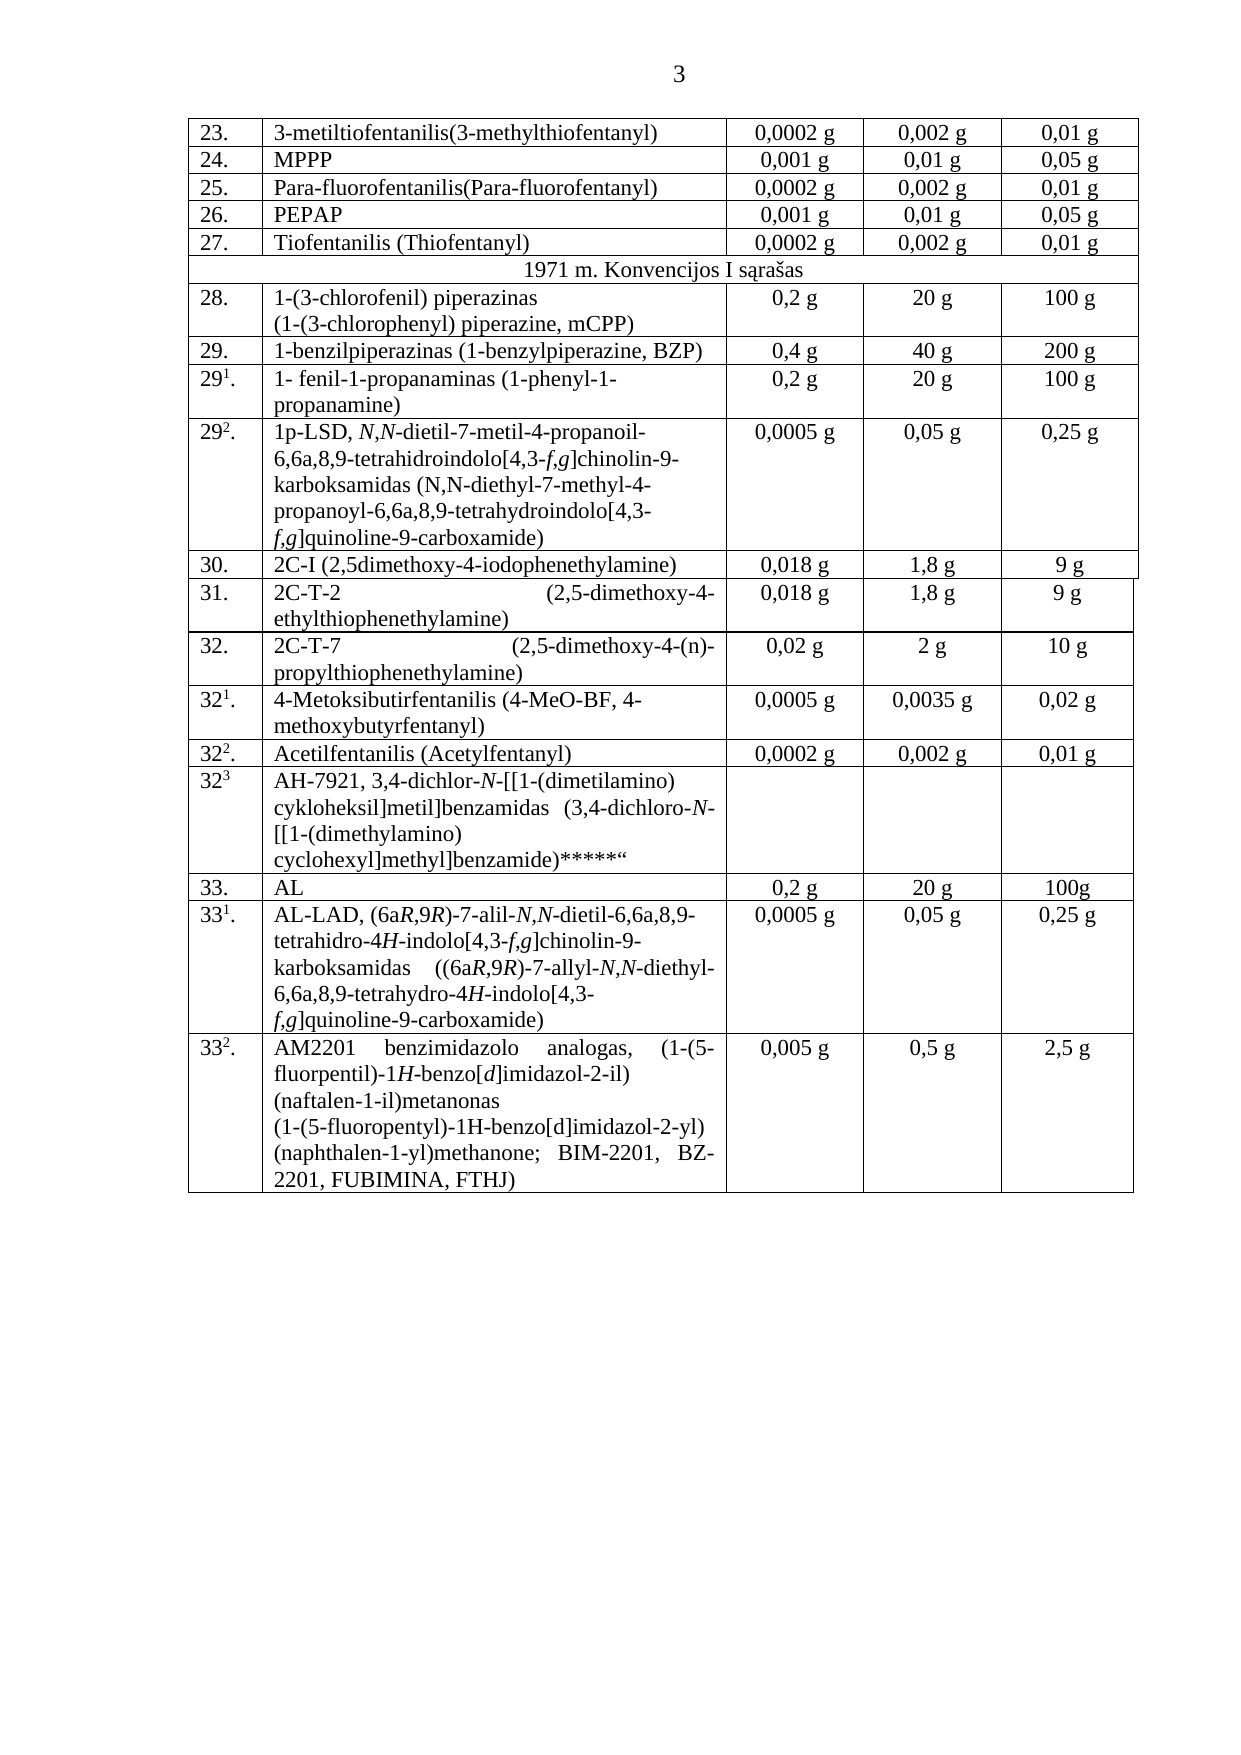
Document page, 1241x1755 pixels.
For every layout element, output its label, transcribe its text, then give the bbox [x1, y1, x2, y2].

table_cell [1134, 631, 1138, 685]
table_cell [1134, 685, 1138, 739]
table_cell 0,01 g [864, 147, 1001, 173]
table_cell 0,0002 g [727, 229, 863, 255]
table_cell 2,5 g [1002, 1034, 1133, 1192]
table_cell 27. [189, 229, 262, 255]
table_cell 0,002 g [864, 119, 1001, 146]
table_cell Para-fluorofentanilis(Para-fluorofentanyl) [263, 174, 726, 200]
table_cell 0,05 g [1002, 147, 1138, 173]
table_cell 0,2 g [727, 284, 863, 336]
table_cell 0,001 g [727, 147, 863, 173]
table_cell [1134, 1033, 1138, 1192]
table_cell [727, 767, 863, 873]
table_cell 0,018 g [727, 551, 863, 578]
table_cell 0,25 g [1002, 419, 1138, 550]
table_cell AM2201 benzimidazolo analogas, (1-(5-fluorpentil)-1H-benzo[d]imidazol-2-il)(naftalen-1-il)metanonas (1-(5-fluoropentyl)-1H-benzo[d]imidazol-2-yl) (naphthalen-1-yl)methanone; BIM-2201, BZ-2201, FUBIMINA, FTHJ) [263, 1034, 726, 1192]
table_cell 323 [189, 767, 262, 873]
table_cell 20 g [864, 284, 1001, 336]
table_cell 23. [189, 119, 262, 146]
table_cell 9 g [1002, 551, 1138, 578]
table_cell 31. [189, 579, 262, 631]
table_cell 10 g [1002, 633, 1133, 685]
table_cell 0,018 g [727, 579, 863, 631]
table_cell [1134, 873, 1138, 900]
table_cell 0,01 g [1002, 174, 1138, 200]
table_cell 0,005 g [727, 1034, 863, 1192]
table_cell 2 g [864, 633, 1001, 685]
table_cell 25. [189, 174, 262, 200]
table_cell 0,4 g [727, 337, 863, 364]
table_cell 2C-I (2,5dimethoxy-4-iodophenethylamine) [263, 551, 726, 578]
table_cell 0,05 g [864, 901, 1001, 1033]
table_cell 1- fenil-1-propanaminas (1-phenyl-1-propanamine) [263, 365, 726, 417]
table_cell 4-Metoksibutirfentanilis (4-MeO-BF, 4-methoxybutyrfentanyl) [263, 686, 726, 739]
table_cell 40 g [864, 337, 1001, 364]
table_cell 9 g [1002, 579, 1133, 631]
table_cell Tiofentanilis (Thiofentanyl) [263, 229, 726, 255]
table_cell 0,01 g [1002, 119, 1138, 146]
table_cell [1134, 739, 1138, 766]
table_cell 0,002 g [864, 174, 1001, 200]
table_cell 20 g [864, 874, 1001, 900]
table_cell 322. [189, 740, 262, 766]
table_cell 0,01 g [864, 201, 1001, 228]
table_cell 33. [189, 874, 262, 900]
table_cell 0,002 g [864, 740, 1001, 766]
table_cell 1p-LSD, N,N-dietil-7-metil-4-propanoil-6,6a,8,9-tetrahidroindolo[4,3-f,g]chinolin-9-karboksamidas (N,N-diethyl-7-methyl-4-propanoyl-6,6a,8,9-tetrahydroindolo[4,3-f,g]quinoline-9-carboxamide) [263, 419, 726, 550]
table_cell 32. [189, 633, 262, 685]
table_cell 331. [189, 901, 262, 1033]
table_cell 100g [1002, 874, 1133, 900]
table_cell 1,8 g [864, 579, 1001, 631]
table_cell 20 g [864, 365, 1001, 417]
table_cell 291. [189, 365, 262, 417]
table_cell 100 g [1002, 365, 1138, 417]
table_cell AL-LAD, (6aR,9R)-7-alil-N,N-dietil-6,6a,8,9-tetrahidro-4H-indolo[4,3-f,g]chinolin-9-karboksamidas ((6aR,9R)-7-allyl-N,N-diethyl-6,6a,8,9-tetrahydro-4H-indolo[4,3-f,g]quinoline-9-carboxamide) [263, 901, 726, 1033]
table_cell 1971 m. Konvencijos I sąrašas [189, 256, 1138, 282]
table_cell 0,0005 g [727, 419, 863, 550]
table_cell 30. [189, 551, 262, 578]
table_cell 1,8 g [864, 551, 1001, 578]
table_cell [1134, 766, 1138, 873]
table_cell 292. [189, 419, 262, 550]
table_cell 26. [189, 201, 262, 228]
table_cell 1-benzilpiperazinas (1-benzylpiperazine, BZP) [263, 337, 726, 364]
table_cell 200 g [1002, 337, 1138, 364]
table_cell 1-(3-chlorofenil) piperazinas (1-(3-chlorophenyl) piperazine, mCPP) [263, 284, 726, 336]
table_cell [1134, 900, 1138, 1033]
table_cell 100 g [1002, 284, 1138, 336]
table_cell 0,0005 g [727, 686, 863, 739]
table_cell AH-7921, 3,4-dichlor-N-[[1-(dimetilamino) cykloheksil]metil]benzamidas (3,4-dichloro-N-[[1-(dimethylamino) cyclohexyl]methyl]benzamide)*****“ [263, 767, 726, 873]
table_cell MPPP [263, 147, 726, 173]
table_cell 0,0035 g [864, 686, 1001, 739]
table_cell 0,05 g [1002, 201, 1138, 228]
table_cell 0,0002 g [727, 740, 863, 766]
table_cell 0,5 g [864, 1034, 1001, 1192]
table_cell PEPAP [263, 201, 726, 228]
table_cell 29. [189, 337, 262, 364]
table_cell 3-metiltiofentanilis(3-methylthiofentanyl) [263, 119, 726, 146]
table_cell 0,001 g [727, 201, 863, 228]
table_cell 0,2 g [727, 365, 863, 417]
table_cell 0,01 g [1002, 740, 1133, 766]
table_cell 2C-T-7 (2,5-dimethoxy-4-(n)-propylthiophenethylamine) [263, 633, 726, 685]
table_cell [864, 767, 1001, 873]
table_cell 0,25 g [1002, 901, 1133, 1033]
table_cell 0,2 g [727, 874, 863, 900]
table_cell 0,02 g [727, 633, 863, 685]
table_cell 0,02 g [1002, 686, 1133, 739]
table_cell 0,01 g [1002, 229, 1138, 255]
table_cell 0,002 g [864, 229, 1001, 255]
table_cell 0,0002 g [727, 174, 863, 200]
table_cell 28. [189, 284, 262, 336]
table_cell [1134, 579, 1138, 631]
table_cell 0,0002 g [727, 119, 863, 146]
table_cell 332. [189, 1034, 262, 1192]
table_cell Acetilfentanilis (Acetylfentanyl) [263, 740, 726, 766]
table_cell [1002, 767, 1133, 873]
table_cell 0,05 g [864, 419, 1001, 550]
table_cell 0,0005 g [727, 901, 863, 1033]
table_cell 24. [189, 147, 262, 173]
table_cell 2C-T-2 (2,5-dimethoxy-4-ethylthiophenethylamine) [263, 579, 726, 631]
table_cell 321. [189, 686, 262, 739]
table_cell AL [263, 874, 726, 900]
